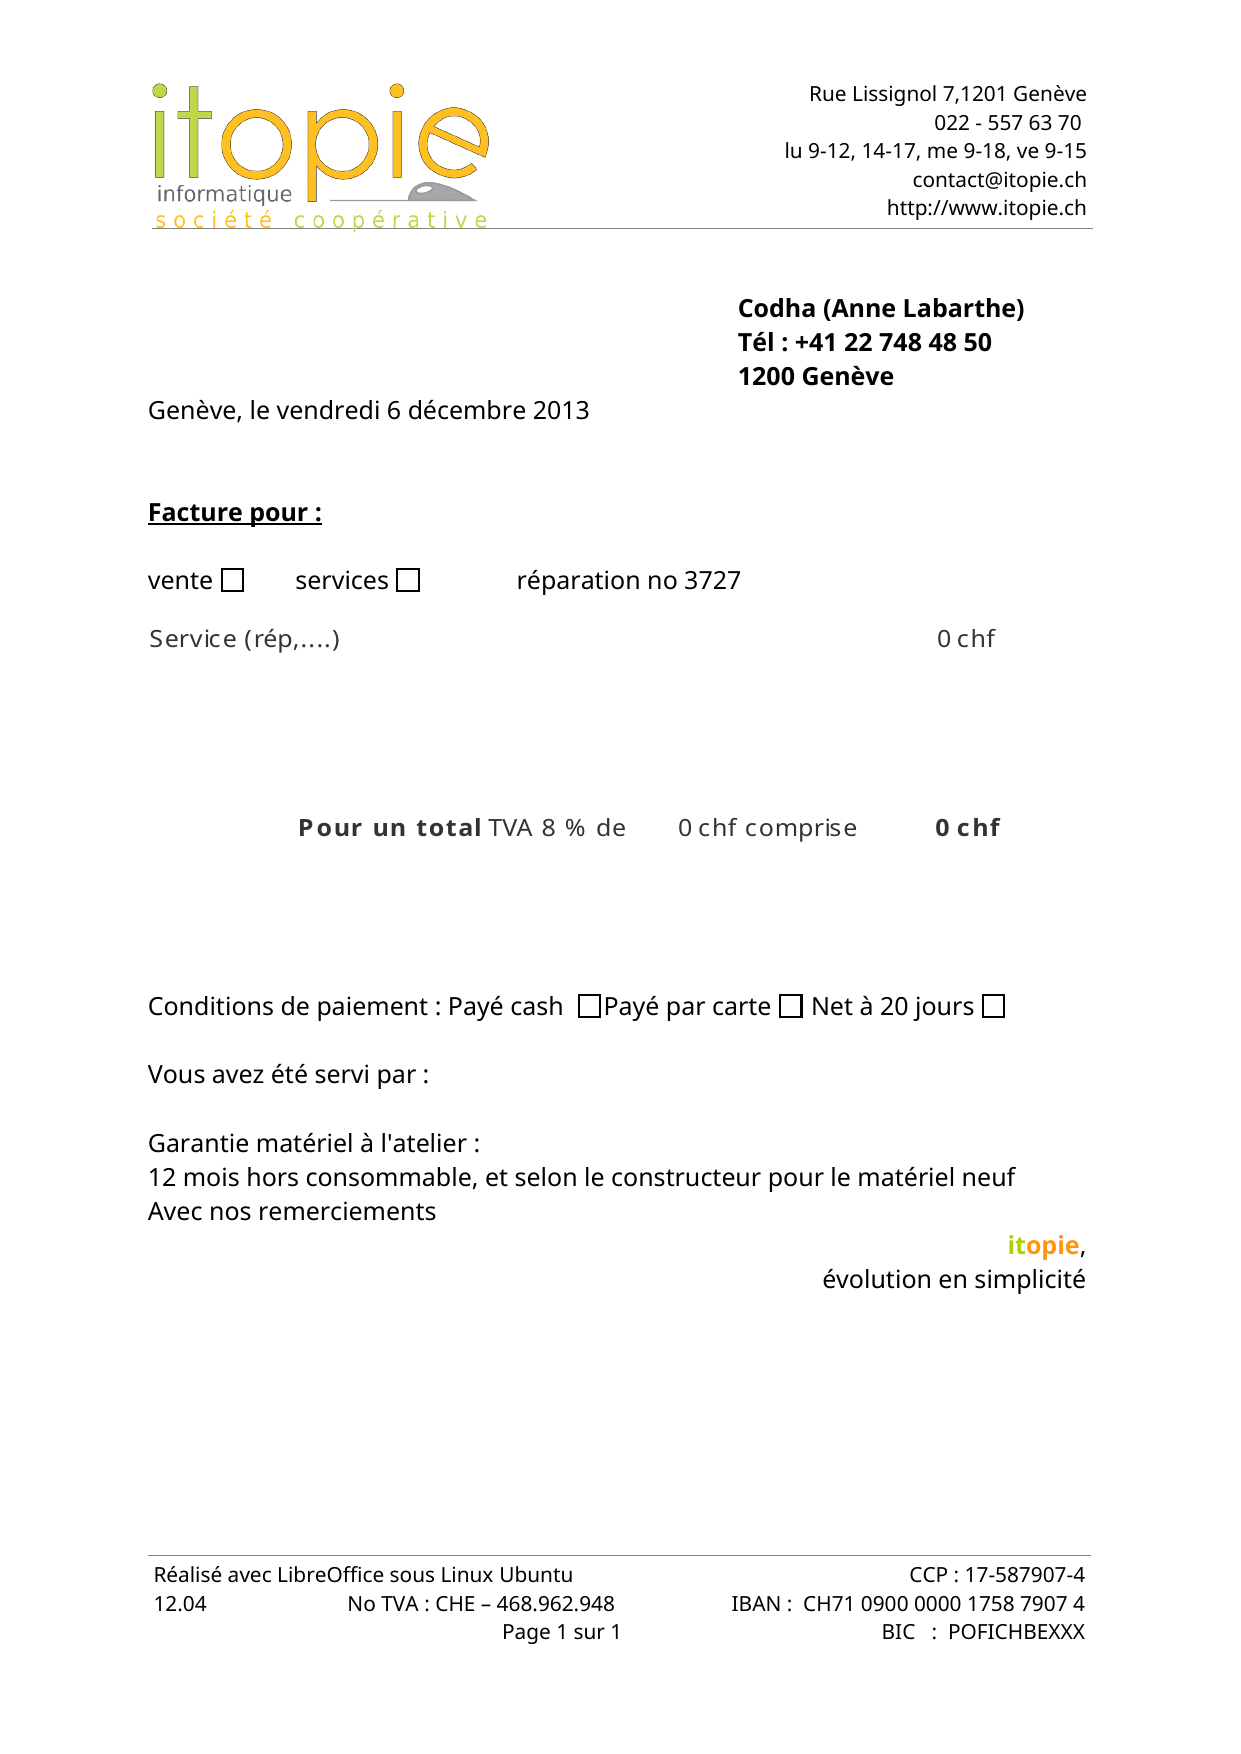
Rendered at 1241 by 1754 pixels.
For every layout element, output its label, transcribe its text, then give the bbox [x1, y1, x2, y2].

picture [138, 72, 500, 244]
text évolution en simplicité [148, 1262, 1093, 1296]
text 1200 Genève [148, 358, 1093, 392]
text Conditions de paiement : Payé cash Payé par carte Net à 20 jours [148, 989, 1093, 1023]
text Facture pour : [148, 495, 1093, 529]
text Avec nos remerciements [148, 1193, 1093, 1227]
text itopie, [148, 1227, 1093, 1262]
text Vous avez été servi par : [148, 1057, 1093, 1091]
text Genève, le vendredi 6 décembre 2013 [148, 392, 1093, 427]
text vente services réparation no 3727 [148, 563, 1093, 597]
text Codha (Anne Labarthe) [148, 290, 1093, 324]
text 12 mois hors consommable, et selon le constructeur pour le matériel neuf [148, 1159, 1093, 1193]
text Garantie matériel à l'atelier : [148, 1125, 1093, 1159]
text Tél : +41 22 748 48 50 [148, 324, 1093, 358]
